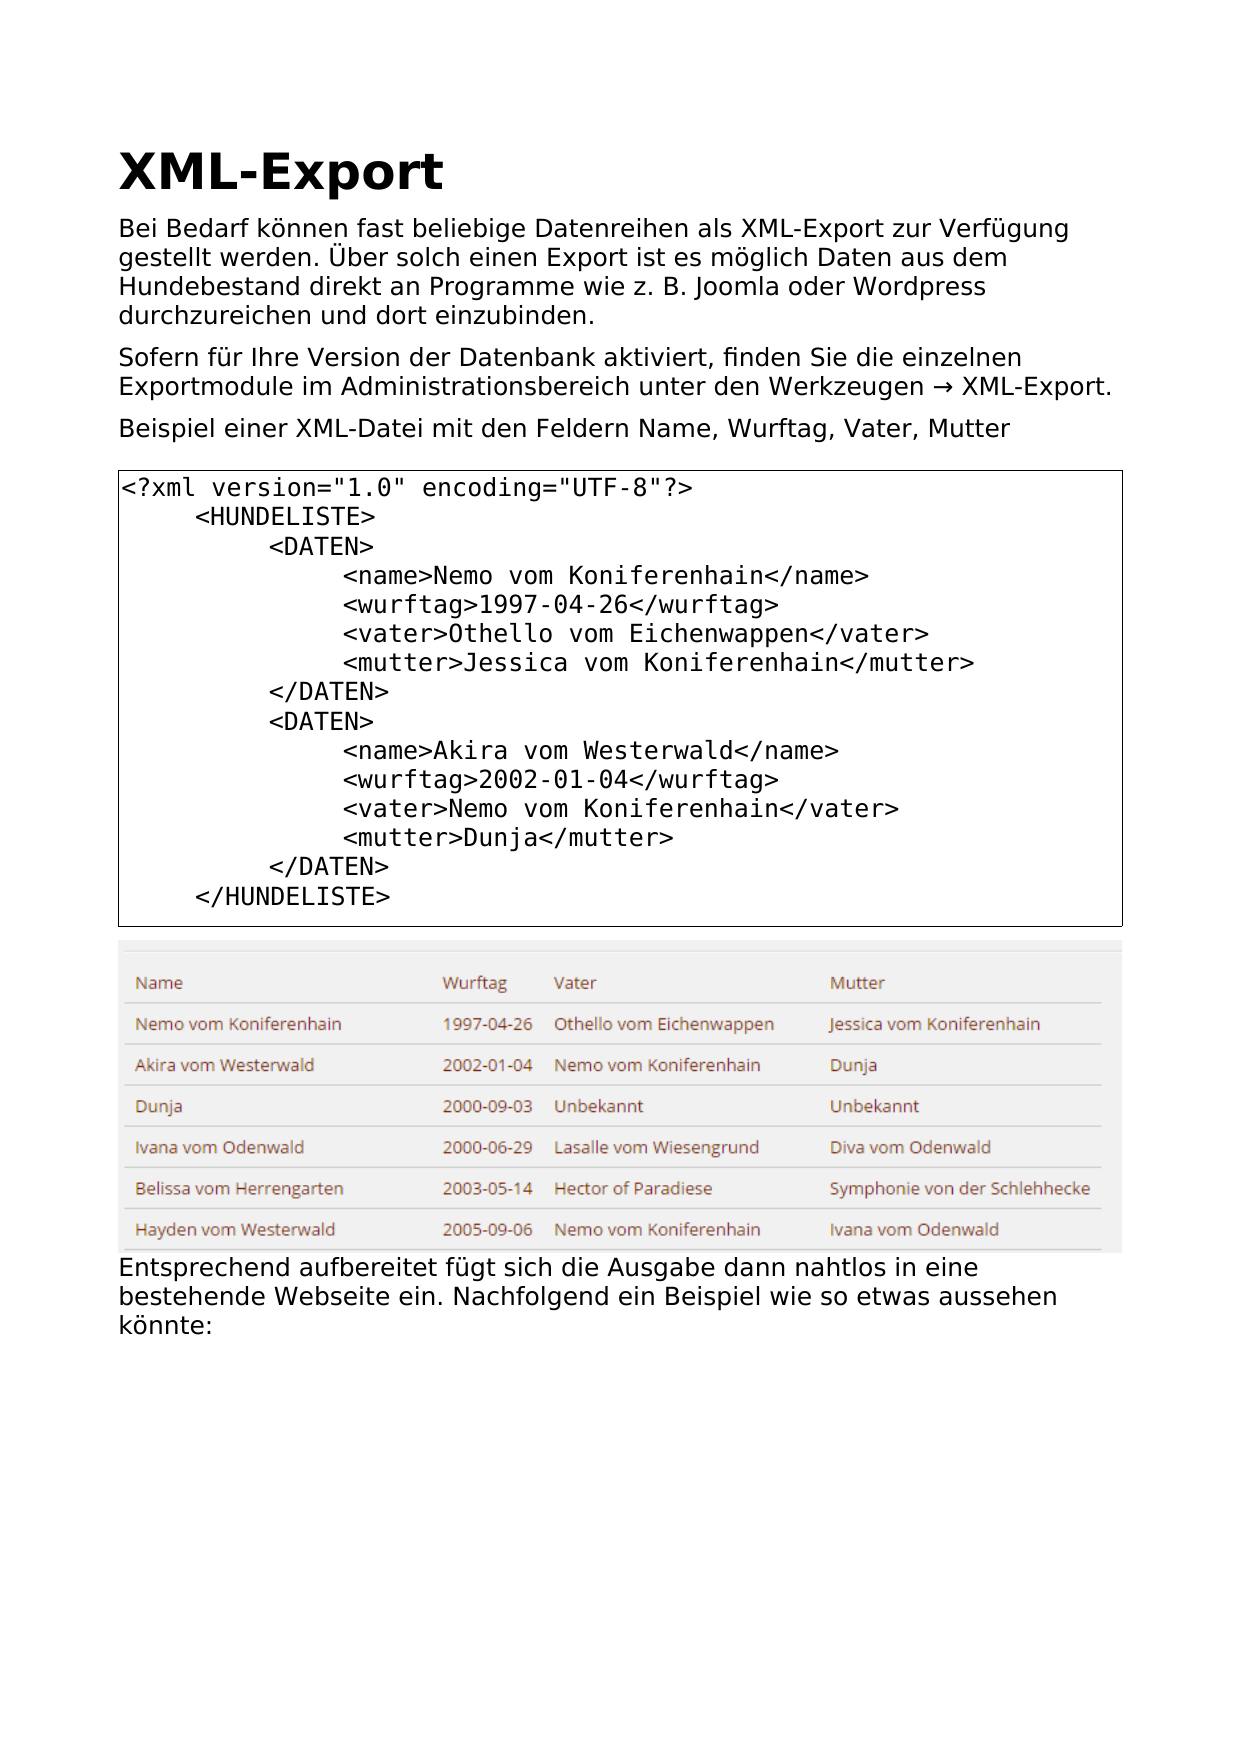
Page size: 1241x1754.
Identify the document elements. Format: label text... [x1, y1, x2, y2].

text Bei Bedarf können fast beliebige Datenreihen als XML-Export zur Verfügung gestellt werden. Über solch einen Export ist es möglich Daten aus dem Hundebestand direkt an Programme wie z. B. Joomla oder Wordpress durchzureichen und dort einzubinden. [118, 214, 1122, 331]
text Sofern für Ihre Version der Datenbank aktiviert, finden Sie die einzelnen Exportmodule im Administrationsbereich unter den Werkzeugen → XML-Export. [118, 343, 1122, 401]
text Beispiel einer XML-Datei mit den Feldern Name, Wurftag, Vater, Mutter [118, 414, 1122, 443]
text Entsprechend aufbereitet fügt sich die Ausgabe dann nahtlos in eine bestehende Webseite ein. Nachfolgend ein Beispiel wie so etwas aussehen könnte: [118, 1253, 1122, 1340]
picture [118, 940, 1123, 1253]
table_header <?xml version="1.0" encoding="UTF-8"?> <HUNDELISTE> <DATEN> <name>Nemo vom Koniferenhain</name> <wurftag>1997-04-26</wurftag> <vater>Othello vom Eichenwappen</vater> <mutter>Jessica vom Koniferenhain</mutter> </DATEN> <DATEN> <name>Akira vom Westerwald</name> <wurftag>2002-01-04</wurftag> <vater>Nemo vom Koniferenhain</vater> <mutter>Dunja</mutter> </DATEN> </HUNDELISTE> [119, 471, 1122, 926]
subtitle XML-Export [118, 143, 1122, 201]
